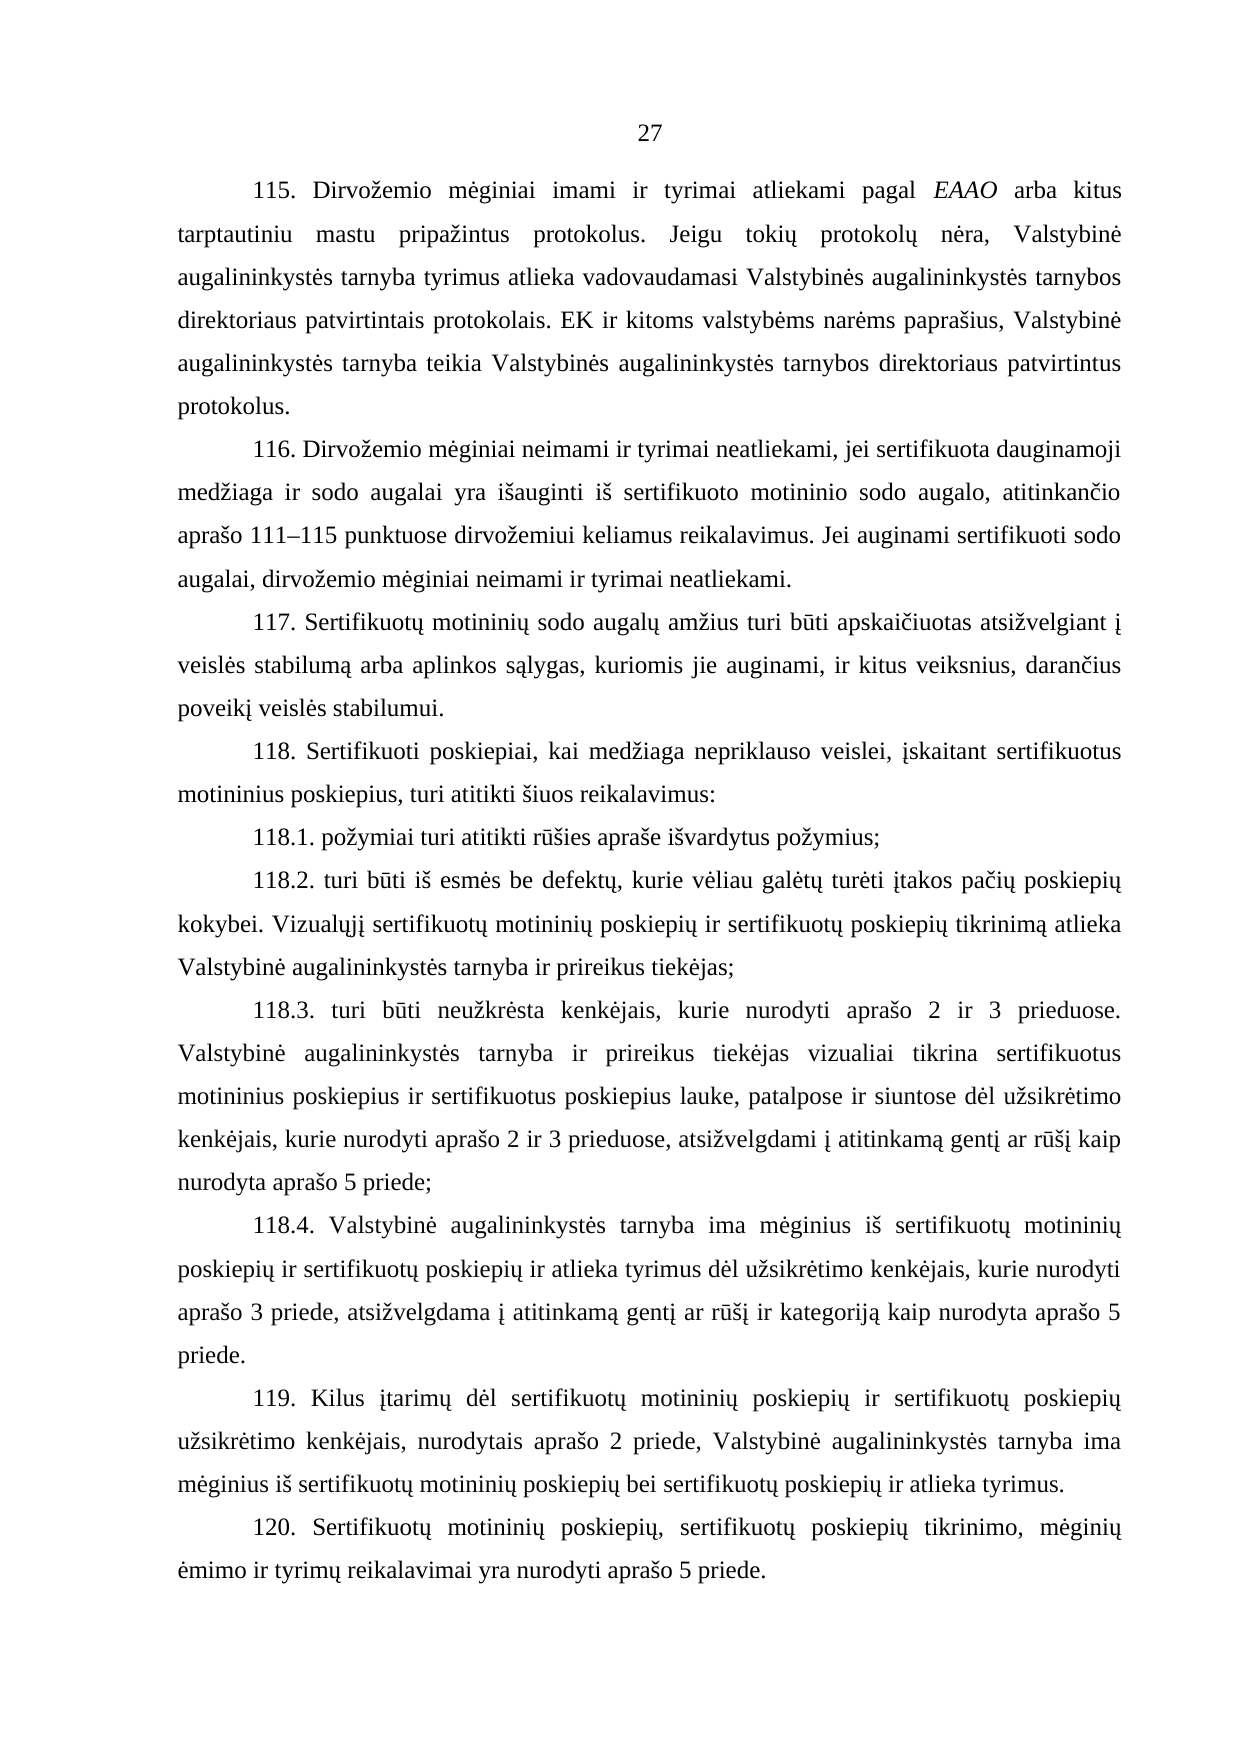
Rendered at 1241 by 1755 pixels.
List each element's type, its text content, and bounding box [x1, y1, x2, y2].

text 119. Kilus įtarimų dėl sertifikuotų motininių poskiepių ir sertifikuotų poskiepių užsikrėtimo kenkėjais, nurodytais aprašo 2 priede, Valstybinė augalininkystės tarnyba ima mėginius iš sertifikuotų motininių poskiepių bei sertifikuotų poskiepių ir atlieka tyrimus. [177, 1383, 1122, 1498]
text 118.3. turi būti neužkrėsta kenkėjais, kurie nurodyti aprašo 2 ir 3 prieduose. Valstybinė augalininkystės tarnyba ir prireikus tiekėjas vizualiai tikrina sertifikuotus motininius poskiepius ir sertifikuotus poskiepius lauke, patalpose ir siuntose dėl užsikrėtimo kenkėjais, kurie nurodyti aprašo 2 ir 3 prieduose, atsižvelgdami į atitinkamą gentį ar rūšį kaip nurodyta aprašo 5 priede; [177, 995, 1122, 1196]
text 118.1. požymiai turi atitikti rūšies apraše išvardytus požymius; [177, 822, 1122, 851]
text 118. Sertifikuoti poskiepiai, kai medžiaga nepriklauso veislei, įskaitant sertifikuotus motininius poskiepius, turi atitikti šiuos reikalavimus: [177, 736, 1122, 808]
text 120. Sertifikuotų motininių poskiepių, sertifikuotų poskiepių tikrinimo, mėginių ėmimo ir tyrimų reikalavimai yra nurodyti aprašo 5 priede. [177, 1512, 1122, 1584]
text 117. Sertifikuotų motininių sodo augalų amžius turi būti apskaičiuotas atsižvelgiant į veislės stabilumą arba aplinkos sąlygas, kuriomis jie auginami, ir kitus veiksnius, darančius poveikį veislės stabilumui. [177, 607, 1122, 722]
text 116. Dirvožemio mėginiai neimami ir tyrimai neatliekami, jei sertifikuota dauginamoji medžiaga ir sodo augalai yra išauginti iš sertifikuoto motininio sodo augalo, atitinkančio aprašo 111–115 punktuose dirvožemiui keliamus reikalavimus. Jei auginami sertifikuoti sodo augalai, dirvožemio mėginiai neimami ir tyrimai neatliekami. [177, 434, 1122, 592]
text 118.2. turi būti iš esmės be defektų, kurie vėliau galėtų turėti įtakos pačių poskiepių kokybei. Vizualųjį sertifikuotų motininių poskiepių ir sertifikuotų poskiepių tikrinimą atlieka Valstybinė augalininkystės tarnyba ir prireikus tiekėjas; [177, 866, 1122, 981]
text 115. Dirvožemio mėginiai imami ir tyrimai atliekami pagal EAAO arba kitus tarptautiniu mastu pripažintus protokolus. Jeigu tokių protokolų nėra, Valstybinė augalininkystės tarnyba tyrimus atlieka vadovaudamasi Valstybinės augalininkystės tarnybos direktoriaus patvirtintais protokolais. EK ir kitoms valstybėms narėms paprašius, Valstybinė augalininkystės tarnyba teikia Valstybinės augalininkystės tarnybos direktoriaus patvirtintus protokolus. [177, 176, 1122, 420]
text 118.4. Valstybinė augalininkystės tarnyba ima mėginius iš sertifikuotų motininių poskiepių ir sertifikuotų poskiepių ir atlieka tyrimus dėl užsikrėtimo kenkėjais, kurie nurodyti aprašo 3 priede, atsižvelgdama į atitinkamą gentį ar rūšį ir kategoriją kaip nurodyta aprašo 5 priede. [177, 1211, 1122, 1369]
